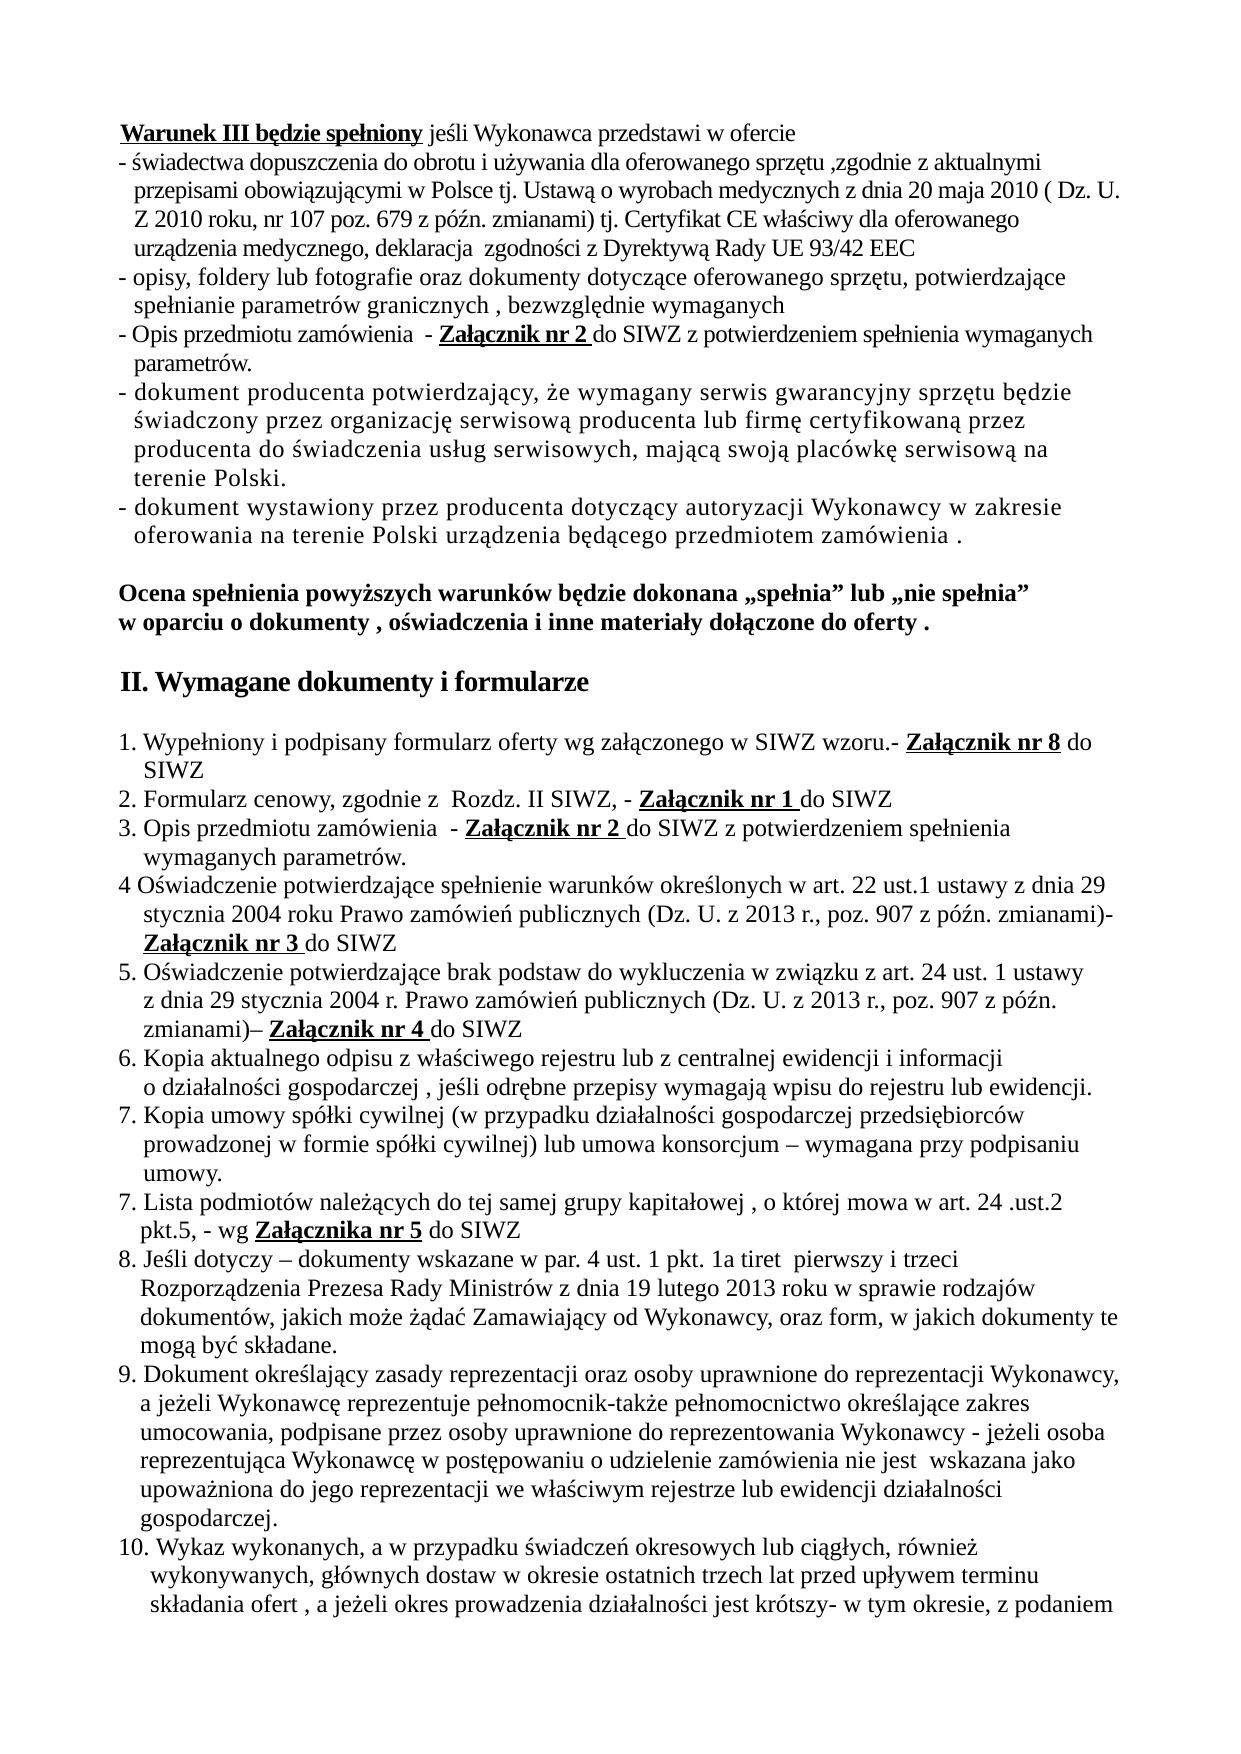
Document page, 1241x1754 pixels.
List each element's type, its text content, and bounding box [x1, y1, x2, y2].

text z dnia 29 stycznia 2004 r. Prawo zamówień publicznych (Dz. U. z 2013 r., poz. 907 z późn. zmianami)– Załącznik nr 4 do SIWZ [143, 985, 1122, 1043]
text 6. Kopia aktualnego odpisu z właściwego rejestru lub z centralnej ewidencji i informacji o działalności gospodarczej , jeśli odrębne przepisy wymagają wpisu do rejestru lub ewidencji. [118, 1043, 1122, 1100]
text 10. Wykaz wykonanych, a w przypadku świadczeń okresowych lub ciągłych, również wykonywanych, głównych dostaw w okresie ostatnich trzech lat przed upływem terminu składania ofert , a jeżeli okres prowadzenia działalności jest krótszy- w tym okresie, z podaniem [118, 1532, 1122, 1618]
text 5. Oświadczenie potwierdzające brak podstaw do wykluczenia w związku z art. 24 ust. 1 ustawy [118, 957, 1122, 985]
text 8. Jeśli dotyczy – dokumenty wskazane w par. 4 ust. 1 pkt. 1a tiret pierwszy i trzeci Rozporządzenia Prezesa Rady Ministrów z dnia 19 lutego 2013 roku w sprawie rodzajów dokumentów, jakich może żądać Zamawiający od Wykonawcy, oraz form, w jakich dokumenty te mogą być składane. [118, 1244, 1122, 1359]
text - Opis przedmiotu zamówienia - Załącznik nr 2 do SIWZ z potwierdzeniem spełnienia wymaganych parametrów. [118, 319, 1122, 377]
text - opisy, foldery lub fotografie oraz dokumenty dotyczące oferowanego sprzętu, potwierdzające spełnianie parametrów granicznych , bezwzględnie wymaganych [118, 262, 1122, 319]
text 3. Opis przedmiotu zamówienia - Załącznik nr 2 do SIWZ z potwierdzeniem spełnienia wymaganych parametrów. [118, 813, 1122, 870]
text - dokument wystawiony przez producenta dotyczący autoryzacji Wykonawcy w zakresie oferowania na terenie Polski urządzenia będącego przedmiotem zamówienia . [118, 492, 1122, 549]
text Ocena spełnienia powyższych warunków będzie dokonana „spełnia” lub „nie spełnia” w oparciu o dokumenty , oświadczenia i inne materiały dołączone do oferty . [118, 578, 1122, 636]
text 9. Dokument określający zasady reprezentacji oraz osoby uprawnione do reprezentacji Wykonawcy, a jeżeli Wykonawcę reprezentuje pełnomocnik-także pełnomocnictwo określające zakres umocowania, podpisane przez osoby uprawnione do reprezentowania Wykonawcy - jeżeli osoba reprezentująca Wykonawcę w postępowaniu o udzielenie zamówienia nie jest wskazana jako upoważniona do jego reprezentacji we właściwym rejestrze lub ewidencji działalności gospodarczej. [118, 1359, 1122, 1532]
text II. Wymagane dokumenty i formularze [120, 664, 1122, 698]
text - świadectwa dopuszczenia do obrotu i używania dla oferowanego sprzętu ,zgodnie z aktualnymi przepisami obowiązującymi w Polsce tj. Ustawą o wyrobach medycznych z dnia 20 maja 2010 ( Dz. U. Z 2010 roku, nr 107 poz. 679 z późn. zmianami) tj. Certyfikat CE właściwy dla oferowanego urządzenia medycznego, deklaracja zgodności z Dyrektywą Rady UE 93/42 EEC [118, 147, 1122, 262]
text 7. Lista podmiotów należących do tej samej grupy kapitałowej , o której mowa w art. 24 .ust.2 pkt.5, - wg Załącznika nr 5 do SIWZ [118, 1187, 1122, 1244]
text Warunek III będzie spełniony jeśli Wykonawca przedstawi w ofercie [120, 118, 1122, 147]
text 2. Formularz cenowy, zgodnie z Rozdz. II SIWZ, - Załącznik nr 1 do SIWZ [118, 784, 1122, 813]
text 4 Oświadczenie potwierdzające spełnienie warunków określonych w art. 22 ust.1 ustawy z dnia 29 stycznia 2004 roku Prawo zamówień publicznych (Dz. U. z 2013 r., poz. 907 z późn. zmianami)- Załącznik nr 3 do SIWZ [118, 870, 1122, 957]
text - dokument producenta potwierdzający, że wymagany serwis gwarancyjny sprzętu będzie świadczony przez organizację serwisową producenta lub firmę certyfikowaną przez producenta do świadczenia usług serwisowych, mającą swoją placówkę serwisową na terenie Polski. [118, 377, 1122, 492]
text 1. Wypełniony i podpisany formularz oferty wg załączonego w SIWZ wzoru.- Załącznik nr 8 do SIWZ [118, 727, 1122, 784]
text 7. Kopia umowy spółki cywilnej (w przypadku działalności gospodarczej przedsiębiorców prowadzonej w formie spółki cywilnej) lub umowa konsorcjum – wymagana przy podpisaniu umowy. [118, 1100, 1122, 1187]
